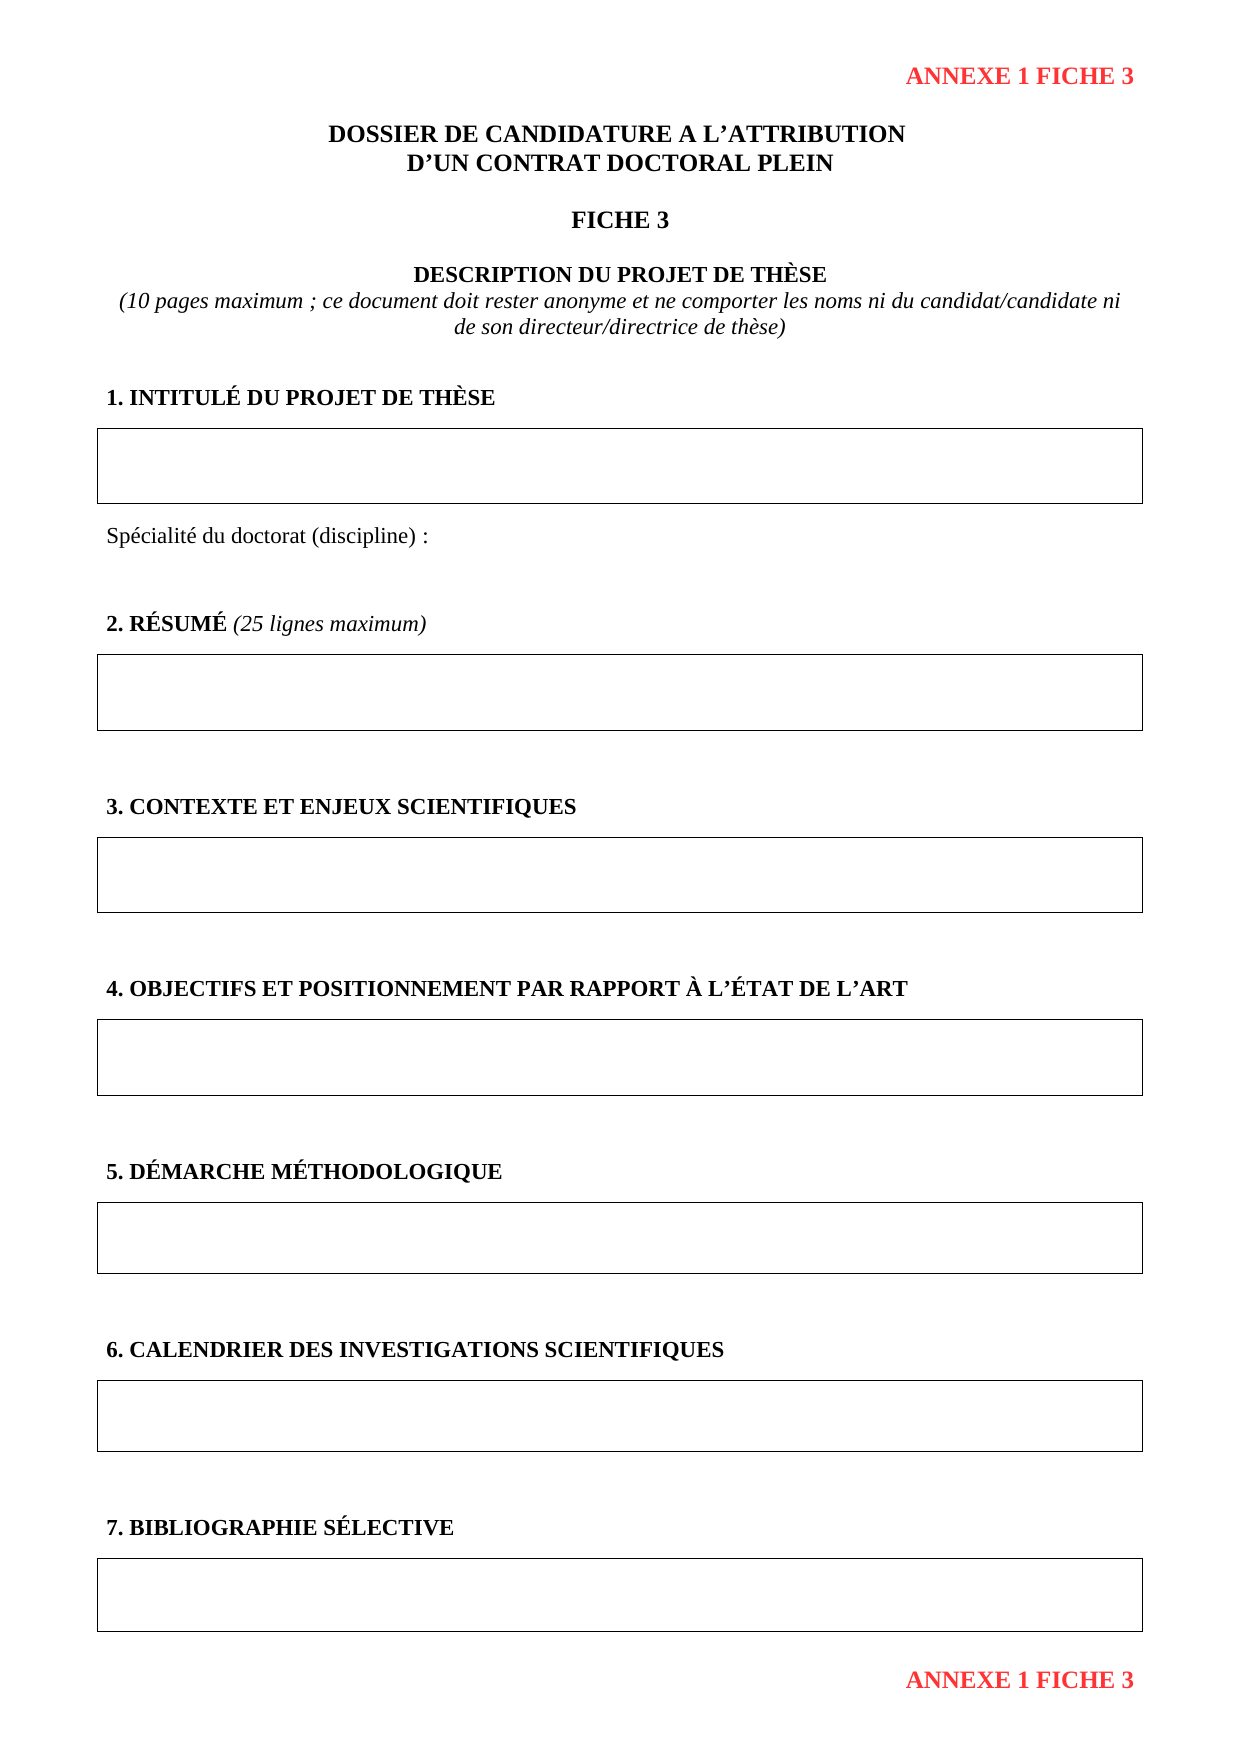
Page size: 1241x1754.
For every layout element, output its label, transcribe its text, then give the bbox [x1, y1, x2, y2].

text D’UN CONTRAT DOCTORAL PLEIN [106, 148, 1134, 177]
text Spécialité du doctorat (discipline) : [106, 522, 1134, 548]
text DESCRIPTION DU PROJET DE THÈSE [106, 261, 1134, 287]
text 3. contexte et enjeux scientifiques [106, 793, 1134, 819]
text (10 pages maximum ; ce document doit rester anonyme et ne comporter les noms ni du candidat/candidate ni de son directeur/directrice de thèse) [106, 287, 1134, 340]
text FICHE 3 [106, 206, 1134, 234]
text 2. résumé (25 lignes maximum) [106, 610, 1134, 637]
text DOSSIER DE CANDIDATURE A L’ATTRIBUTION [106, 119, 1134, 148]
text 6. calendrier des investigations scientifiques [106, 1336, 1134, 1362]
text 5. démarche méthodologique [106, 1158, 1134, 1184]
text 7. Bibliographie sélective [106, 1514, 1134, 1540]
text 4. objectifs et positionnement par rapport à l’état de l’art [106, 975, 1134, 1002]
text 1. Intitulé du projet de thèse [106, 384, 1134, 410]
